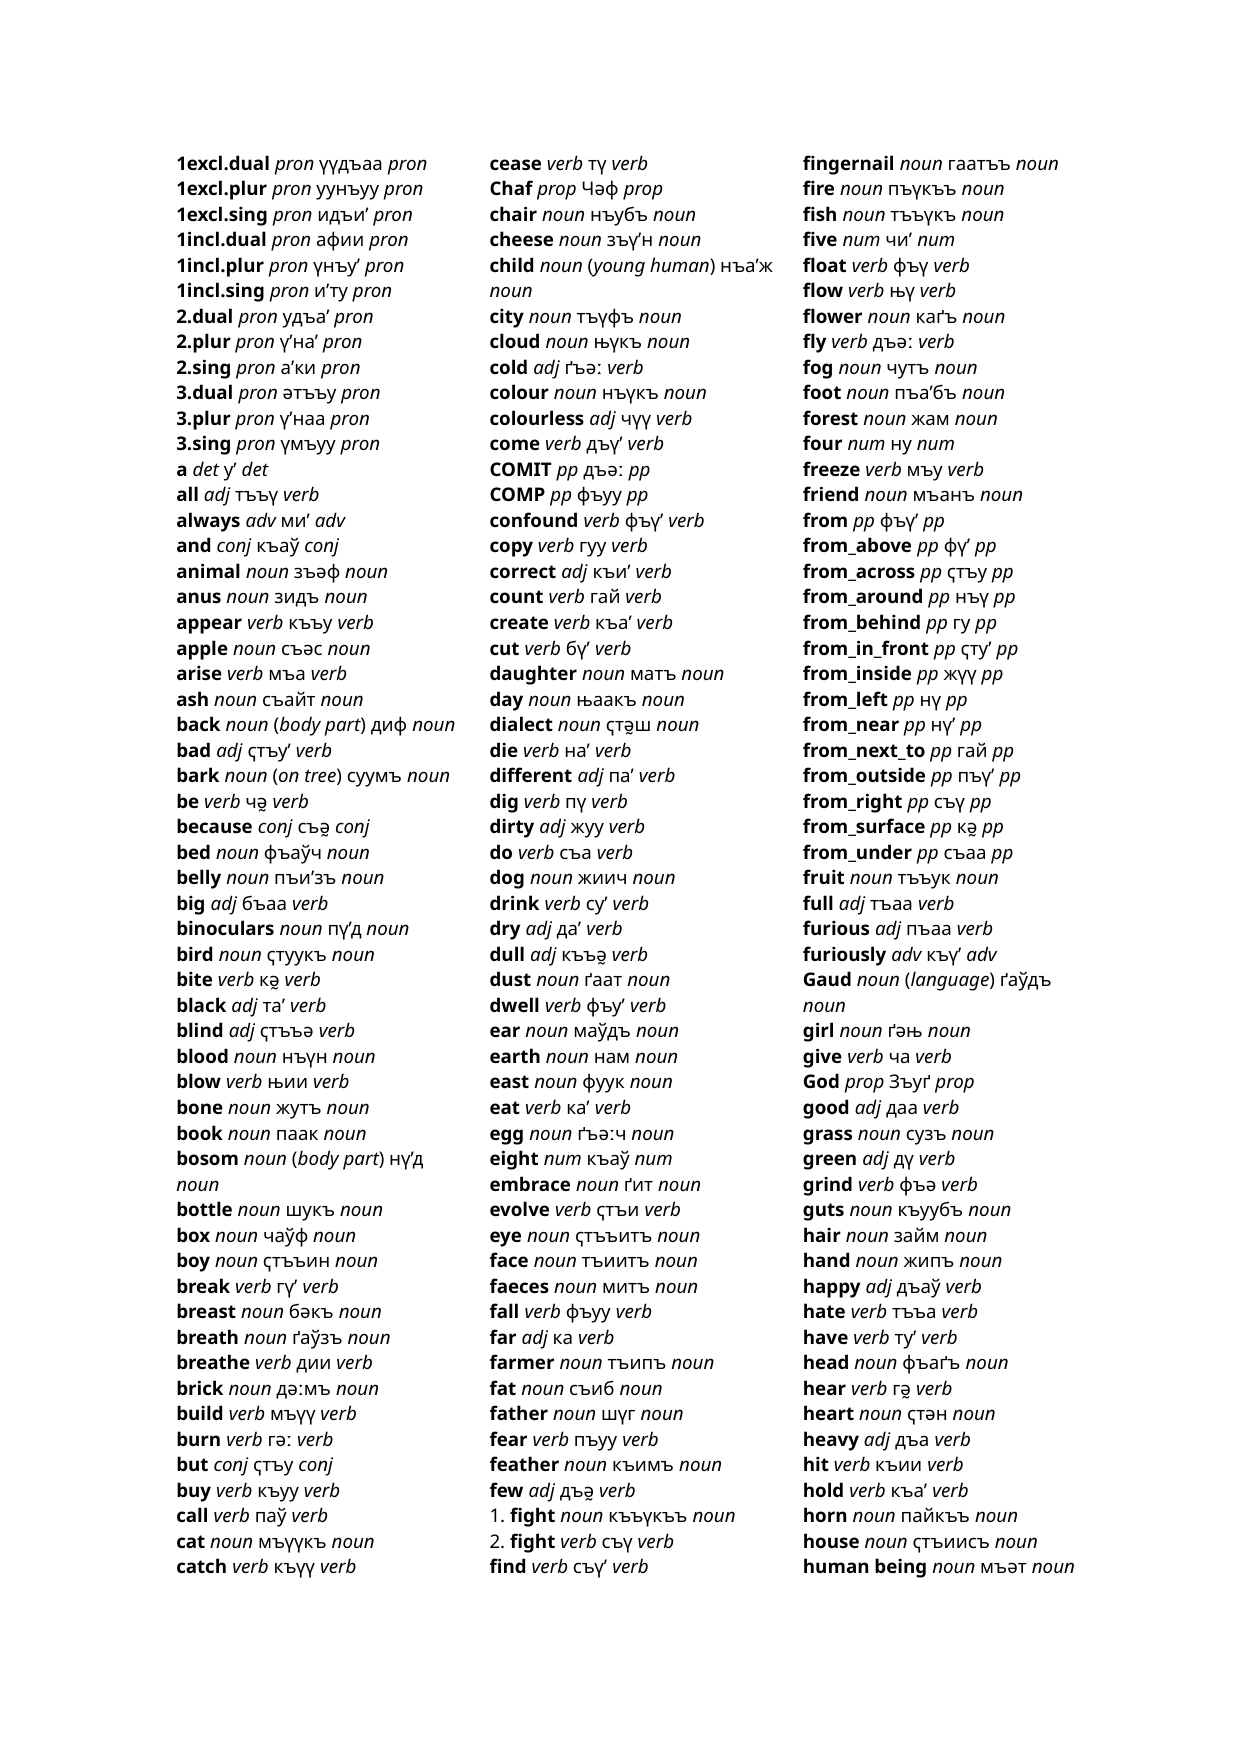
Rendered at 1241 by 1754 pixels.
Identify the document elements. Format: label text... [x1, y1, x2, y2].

text head noun фъаґъ noun [803, 1349, 1090, 1375]
text colour noun нъүкъ noun [489, 380, 777, 405]
text 2.sing pron а’ки pron [176, 354, 463, 380]
text full adj тъаа verb [803, 890, 1090, 916]
text arise verb мъа verb [176, 660, 463, 686]
text breast noun бəкъ noun [176, 1298, 463, 1324]
text green adj дү verb [803, 1145, 1090, 1171]
text cloud noun њүкъ noun [489, 329, 777, 354]
text 1incl.dual pron афии pron [176, 227, 463, 252]
text hear verb гə̰ verb [803, 1375, 1090, 1401]
text day noun њаакъ noun [489, 686, 777, 711]
text hand noun жипъ noun [803, 1247, 1090, 1273]
text from_outside pp пъү’ pp [803, 762, 1090, 788]
text bone noun жутъ noun [176, 1094, 463, 1120]
text anus noun зидъ noun [176, 584, 463, 609]
text correct adj къи’ verb [489, 558, 777, 584]
text grass noun сузъ noun [803, 1120, 1090, 1145]
text fruit noun тъъук noun [803, 864, 1090, 890]
text Chaf prop Чəф prop [489, 176, 777, 201]
text 3.plur pron ү’наа pron [176, 405, 463, 431]
text earth noun нам noun [489, 1043, 777, 1069]
text 2.dual pron удъа’ pron [176, 303, 463, 329]
text hold verb къа’ verb [803, 1477, 1090, 1503]
text do verb съа verb [489, 839, 777, 864]
text always adv ми’ adv [176, 507, 463, 533]
text blood noun нъүн noun [176, 1043, 463, 1069]
text good adj даа verb [803, 1094, 1090, 1120]
text book noun паак noun [176, 1120, 463, 1145]
text break verb гү’ verb [176, 1273, 463, 1298]
text build verb мъүү verb [176, 1401, 463, 1426]
text bed noun фъаўч noun [176, 839, 463, 864]
text dry adj да’ verb [489, 916, 777, 941]
text all adj тъъү verb [176, 482, 463, 507]
text grind verb фъə verb [803, 1171, 1090, 1196]
text COMP pp фъуу pp [489, 482, 777, 507]
text eight num къаў num [489, 1145, 777, 1171]
text have verb ту’ verb [803, 1324, 1090, 1349]
text cut verb бү’ verb [489, 635, 777, 660]
text fire noun пъүкъъ noun [803, 176, 1090, 201]
text and conj къаў conj [176, 533, 463, 558]
text cease verb тү verb [489, 150, 777, 176]
text give verb ча verb [803, 1043, 1090, 1069]
text furious adj пъаа verb [803, 916, 1090, 941]
text heavy adj дъа verb [803, 1426, 1090, 1452]
text fish noun тъъүкъ noun [803, 201, 1090, 227]
text binoculars noun пү’д noun [176, 916, 463, 941]
text friend noun мъанъ noun [803, 482, 1090, 507]
text from_under pp съаа pp [803, 839, 1090, 864]
text fat noun съиб noun [489, 1375, 777, 1401]
text from_near pp нү’ pp [803, 711, 1090, 737]
text hair noun займ noun [803, 1222, 1090, 1247]
text burn verb гəː verb [176, 1426, 463, 1452]
text human being noun мъəт noun [803, 1554, 1090, 1579]
text chair noun нъубъ noun [489, 201, 777, 227]
text be verb чə̰ verb [176, 788, 463, 813]
text 2.plur pron ү’на’ pron [176, 329, 463, 354]
text heart noun ҁтəн noun [803, 1401, 1090, 1426]
text girl noun ґəњ noun [803, 1018, 1090, 1043]
text buy verb къуу verb [176, 1477, 463, 1503]
text 1incl.sing pron и’ту pron [176, 278, 463, 303]
text big adj бъаа verb [176, 890, 463, 916]
text 3.dual pron əтъъу pron [176, 380, 463, 405]
text cold adj ґъəː verb [489, 354, 777, 380]
text few adj дъə̰ verb [489, 1477, 777, 1503]
text fall verb фъуу verb [489, 1298, 777, 1324]
text from_inside pp жүү pp [803, 660, 1090, 686]
text guts noun къуубъ noun [803, 1196, 1090, 1222]
text find verb съү’ verb [489, 1554, 777, 1579]
text fingernail noun гаатъъ noun [803, 150, 1090, 176]
text dialect noun ҁтə̰ш noun [489, 711, 777, 737]
text house noun ҁтъиисъ noun [803, 1528, 1090, 1554]
text furiously adv къү’ adv [803, 941, 1090, 967]
text count verb гай verb [489, 584, 777, 609]
text colourless adj чүү verb [489, 405, 777, 431]
text four num ну num [803, 431, 1090, 456]
text flow verb њү verb [803, 278, 1090, 303]
text fog noun чутъ noun [803, 354, 1090, 380]
text forest noun жам noun [803, 405, 1090, 431]
text eye noun ҁтъъитъ noun [489, 1222, 777, 1247]
text east noun фуук noun [489, 1069, 777, 1094]
text COMIT pp дъəː pp [489, 456, 777, 482]
text 1excl.plur pron уунъуу pron [176, 176, 463, 201]
text from_behind pp гу pp [803, 609, 1090, 635]
text ear noun маўдъ noun [489, 1018, 777, 1043]
text 1excl.sing pron идъи’ pron [176, 201, 463, 227]
text bad adj ҁтъу’ verb [176, 737, 463, 762]
text dust noun ґаат noun [489, 967, 777, 992]
text from pp фъү’ pp [803, 507, 1090, 533]
text black adj та’ verb [176, 992, 463, 1018]
text bird noun ҁтуукъ noun [176, 941, 463, 967]
text from_surface pp кə̰ pp [803, 813, 1090, 839]
text daughter noun матъ noun [489, 660, 777, 686]
text cat noun мъүүкъ noun [176, 1528, 463, 1554]
text dog noun жиич noun [489, 864, 777, 890]
text different adj па’ verb [489, 762, 777, 788]
text from_above pp фү’ pp [803, 533, 1090, 558]
text eat verb ка’ verb [489, 1094, 777, 1120]
text 1excl.dual pron үүдъаа pron [176, 150, 463, 176]
text a det у’ det [176, 456, 463, 482]
text die verb на’ verb [489, 737, 777, 762]
text city noun тъүфъ noun [489, 303, 777, 329]
text bite verb кə̰ verb [176, 967, 463, 992]
text happy adj дъаў verb [803, 1273, 1090, 1298]
text create verb къа’ verb [489, 609, 777, 635]
text 1incl.plur pron үнъу’ pron [176, 252, 463, 278]
text child noun (young human) нъа’ж noun [489, 252, 777, 303]
text dull adj къъə̰ verb [489, 941, 777, 967]
text bosom noun (body part) нү’д noun [176, 1145, 463, 1196]
text brick noun дəːмъ noun [176, 1375, 463, 1401]
text appear verb къъу verb [176, 609, 463, 635]
text farmer noun тъипъ noun [489, 1349, 777, 1375]
text catch verb къүү verb [176, 1554, 463, 1579]
text five num чи’ num [803, 227, 1090, 252]
text breathe verb дии verb [176, 1349, 463, 1375]
text from_right pp съү pp [803, 788, 1090, 813]
text from_next_to pp гай pp [803, 737, 1090, 762]
text dirty adj жуу verb [489, 813, 777, 839]
text face noun тъиитъ noun [489, 1247, 777, 1273]
text dwell verb фъу’ verb [489, 992, 777, 1018]
text flower noun каґъ noun [803, 303, 1090, 329]
text foot noun пъа’бъ noun [803, 380, 1090, 405]
text from_around pp нъү pp [803, 584, 1090, 609]
text bottle noun шукъ noun [176, 1196, 463, 1222]
text float verb фъү verb [803, 252, 1090, 278]
text from_in_front pp ҁту’ pp [803, 635, 1090, 660]
text breath noun ґаўзъ noun [176, 1324, 463, 1349]
text from_across pp ҁтъу pp [803, 558, 1090, 584]
text horn noun пайкъъ noun [803, 1503, 1090, 1528]
text dig verb пү verb [489, 788, 777, 813]
text father noun шүг noun [489, 1401, 777, 1426]
text freeze verb мъу verb [803, 456, 1090, 482]
text egg noun ґъəːч noun [489, 1120, 777, 1145]
text Gaud noun (language) ґаўдъ noun [803, 967, 1090, 1018]
text 3.sing pron үмъуу pron [176, 431, 463, 456]
text blow verb њии verb [176, 1069, 463, 1094]
text God prop Зъуґ prop [803, 1069, 1090, 1094]
text come verb дъү’ verb [489, 431, 777, 456]
text evolve verb ҁтъи verb [489, 1196, 777, 1222]
text because conj съə̰ conj [176, 813, 463, 839]
text copy verb гуу verb [489, 533, 777, 558]
text but conj ҁтъу conj [176, 1452, 463, 1477]
text boy noun ҁтъъин noun [176, 1247, 463, 1273]
text fly verb дъəː verb [803, 329, 1090, 354]
text cheese noun зъү’н noun [489, 227, 777, 252]
text hate verb тъъа verb [803, 1298, 1090, 1324]
text drink verb су’ verb [489, 890, 777, 916]
text embrace noun ґит noun [489, 1171, 777, 1196]
text apple noun съəс noun [176, 635, 463, 660]
text fear verb пъуу verb [489, 1426, 777, 1452]
text call verb паў verb [176, 1503, 463, 1528]
text animal noun зъəф noun [176, 558, 463, 584]
text box noun чаўф noun [176, 1222, 463, 1247]
text hit verb къии verb [803, 1452, 1090, 1477]
text 1. fight noun къъүкъъ noun [489, 1503, 777, 1528]
text from_left pp нү pp [803, 686, 1090, 711]
text back noun (body part) диф noun [176, 711, 463, 737]
text bark noun (on tree) суумъ noun [176, 762, 463, 788]
text feather noun къимъ noun [489, 1452, 777, 1477]
text 2. fight verb съү verb [489, 1528, 777, 1554]
text blind adj ҁтъъə verb [176, 1018, 463, 1043]
text far adj ка verb [489, 1324, 777, 1349]
text faeces noun митъ noun [489, 1273, 777, 1298]
text ash noun съайт noun [176, 686, 463, 711]
text confound verb фъү’ verb [489, 507, 777, 533]
text belly noun пъи’зъ noun [176, 864, 463, 890]
